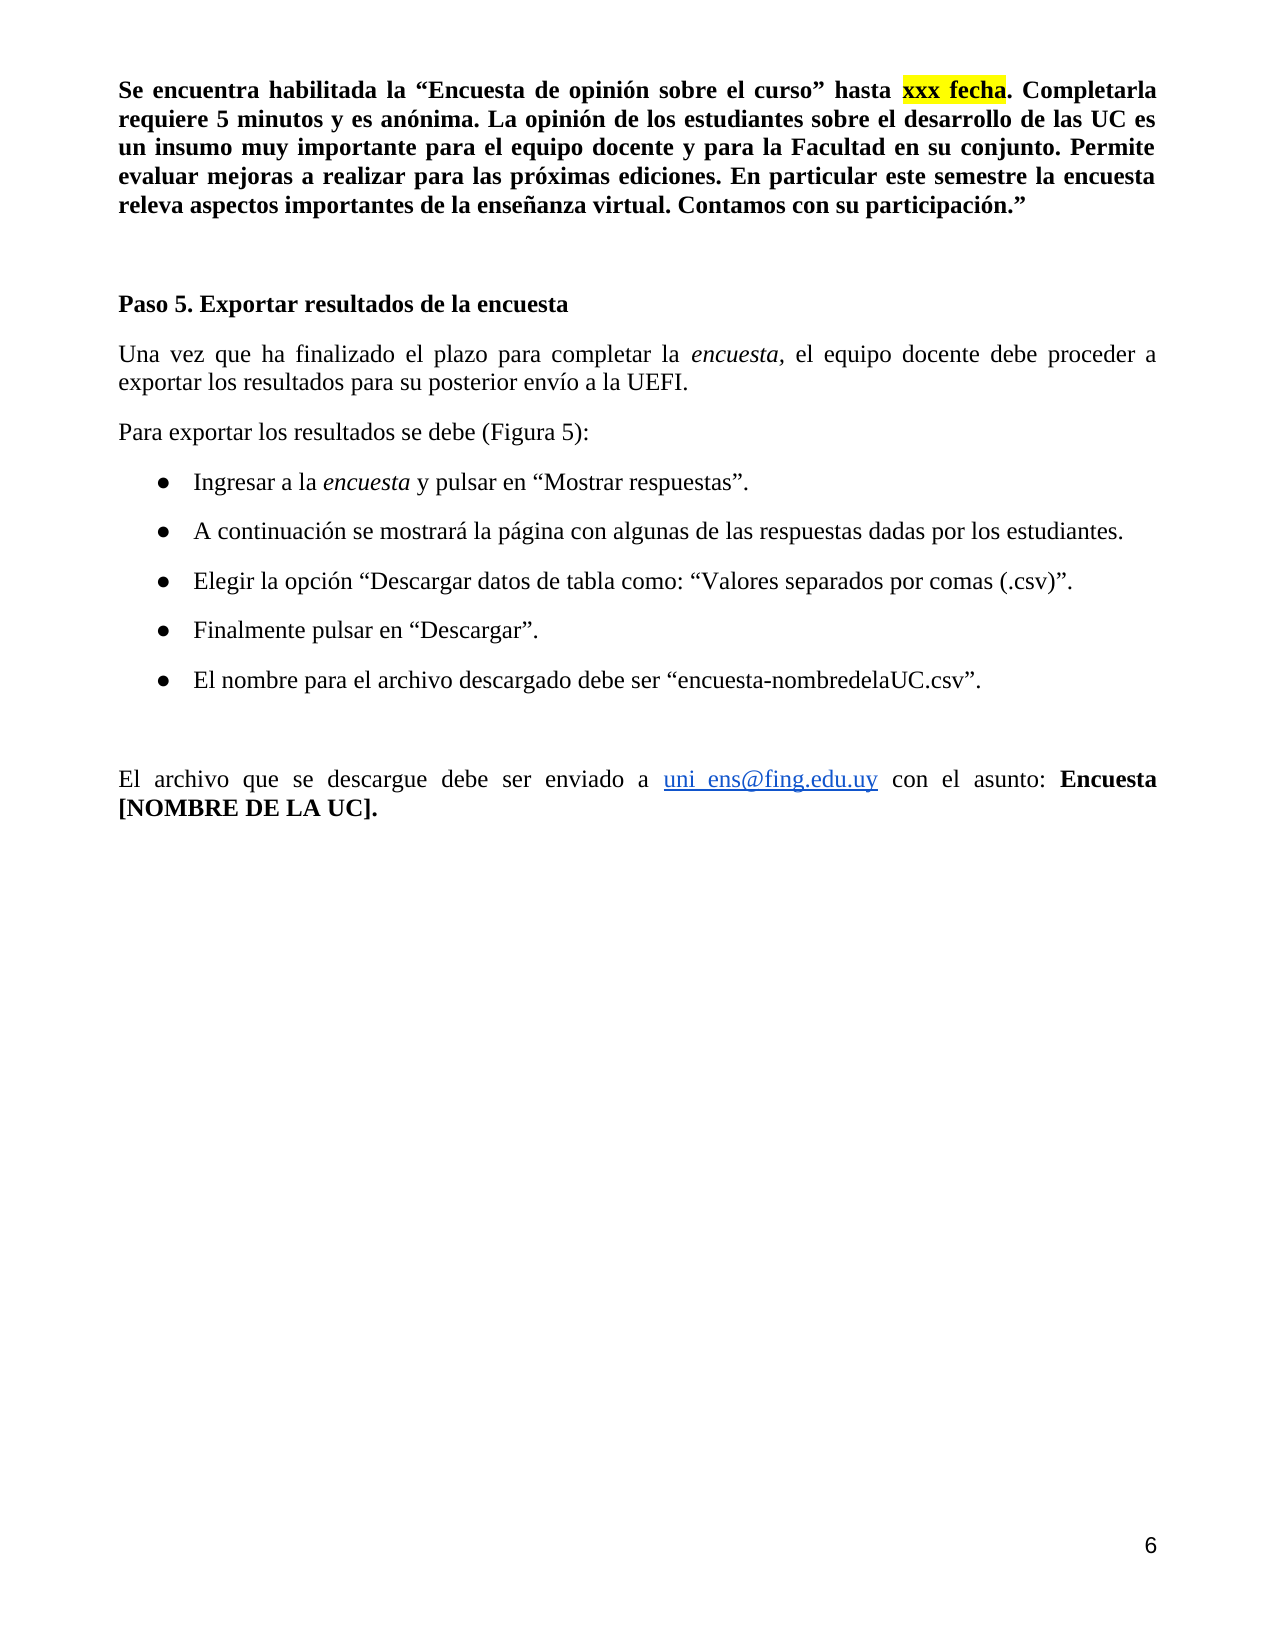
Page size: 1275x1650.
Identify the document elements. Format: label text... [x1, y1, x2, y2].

list Finalmente pulsar en “Descargar”. [156, 615, 1157, 644]
list El nombre para el archivo descargado debe ser “encuesta-nombredelaUC.csv”. [156, 665, 1157, 694]
text Se encuentra habilitada la “Encuesta de opinión sobre el curso” hasta xxx fecha. Completarla requiere 5 minutos y es anónima. La opinión de los estudiantes sobre el desarrollo de las UC es un insumo muy importante para el equipo docente y para la Facultad en su conjunto. Permite evaluar mejoras a realizar para las próximas ediciones. En particular este semestre la encuesta releva aspectos importantes de la enseñanza virtual. Contamos con su participación.” [118, 75, 1157, 219]
text Paso 5. Exportar resultados de la encuesta [118, 289, 1157, 318]
text El archivo que se descargue debe ser enviado a uni_ens@fing.edu.uy con el asunto: Encuesta [NOMBRE DE LA UC]. [118, 764, 1157, 822]
text Para exportar los resultados se debe (Figura 5): [118, 417, 1157, 446]
list Elegir la opción “Descargar datos de tabla como: “Valores separados por comas (.csv)”. [156, 566, 1157, 594]
text Una vez que ha finalizado el plazo para completar la encuesta, el equipo docente debe proceder a exportar los resultados para su posterior envío a la UEFI. [118, 339, 1157, 396]
list A continuación se mostrará la página con algunas de las respuestas dadas por los estudiantes. [156, 516, 1157, 545]
list Ingresar a la encuesta y pulsar en “Mostrar respuestas”. [156, 467, 1157, 495]
